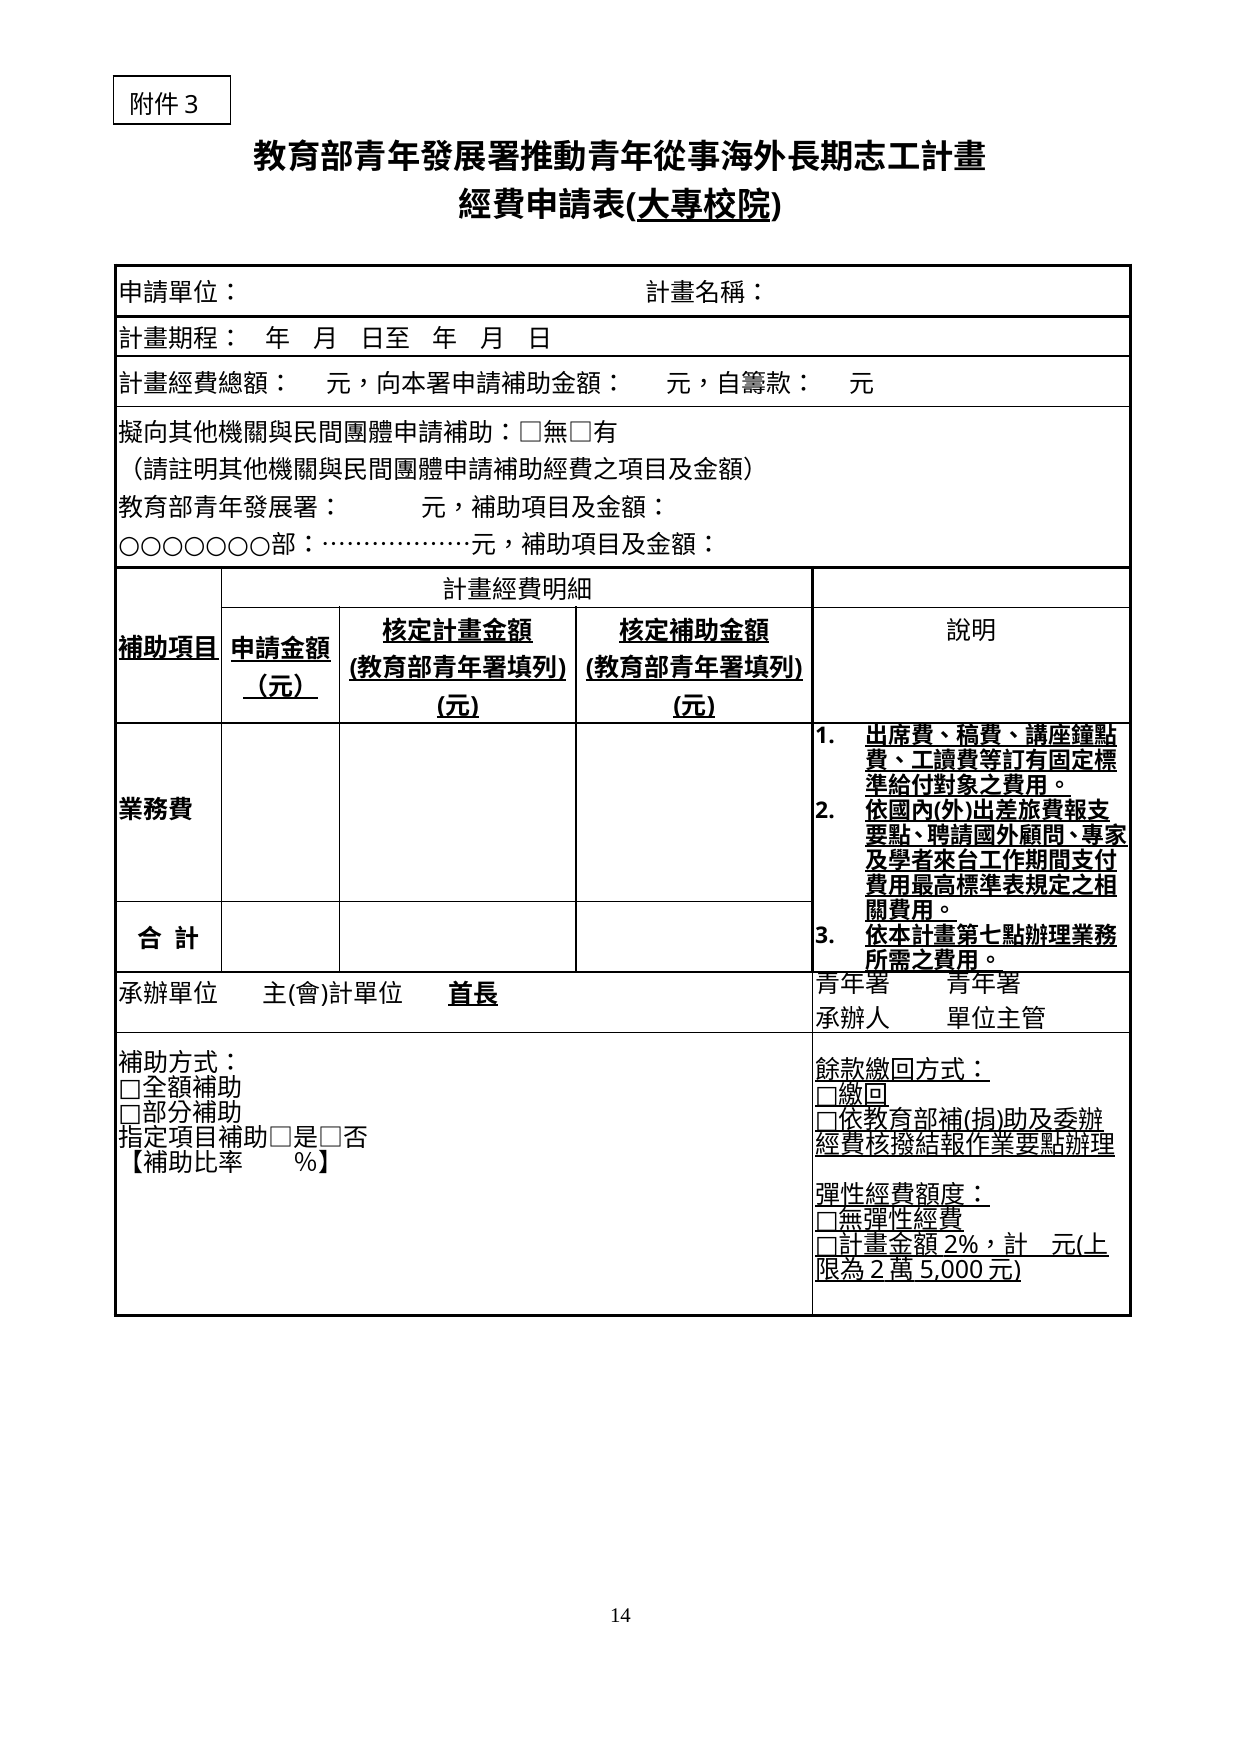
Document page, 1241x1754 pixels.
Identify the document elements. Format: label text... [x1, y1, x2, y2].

table_cell 合 計 [117, 902, 221, 971]
table_cell 計畫期程： 年 月 日至 年 月 日 [117, 318, 1129, 355]
table_cell 核定補助金額 (教育部青年署填列) (元) [577, 608, 811, 722]
table_cell 青年署 青年署 承辦人 單位主管 [813, 973, 1129, 1032]
table_cell [577, 902, 811, 971]
table_cell 出席費、稿費、講座鐘點費、工讀費等訂有固定標準給付對象之費用。 依國內(外)出差旅費報支要點、聘請國外顧問、專家及學者來台工作期間支付費用最高標準表規定之相關費用。 依本計畫第七點辦理業務所需之費用。 [814, 724, 1129, 971]
table_cell [814, 569, 1129, 606]
table_cell [340, 724, 575, 901]
text 教育部青年發展署推動青年從事海外長期志工計畫 經費申請表(大專校院) [118, 130, 1122, 227]
table_cell 申請金額（元） [222, 608, 339, 722]
table_cell 核定計畫金額 (教育部青年署填列) (元) [340, 608, 575, 722]
table_cell 餘款繳回方式： □繳回 □依教育部補(捐)助及委辦經費核撥結報作業要點辦理 彈性經費額度： □無彈性經費 □計畫金額2%，計 元(上限為2萬5,000元) [813, 1033, 1129, 1314]
table_cell 補助項目 [117, 569, 221, 722]
table_header 申請單位： [117, 267, 643, 315]
table_cell [577, 724, 811, 901]
table_header 計畫名稱： [643, 267, 1129, 315]
table_cell 計畫經費總額： 元，向本署申請補助金額： 元，自籌款： 元 [117, 357, 1129, 406]
table_cell 計畫經費明細 [222, 569, 811, 606]
table_cell [222, 724, 339, 901]
table_cell 補助方式： □全額補助 □部分補助 指定項目補助□是□否 【補助比率 ％】 [117, 1033, 812, 1314]
table_cell 業務費 [117, 724, 221, 901]
table_cell [222, 902, 339, 971]
table_cell 說明 [814, 608, 1129, 722]
table_cell [340, 902, 575, 971]
table_cell 承辦單位 主(會)計單位 首長 [117, 973, 812, 1032]
text 附件3 [129, 84, 215, 116]
table_cell 擬向其他機關與民間團體申請補助：□無□有 （請註明其他機關與民間團體申請補助經費之項目及金額） 教育部青年發展署： 元，補助項目及金額： ○○○○○○○部：………………元，補助項目及金額： [117, 407, 1129, 566]
